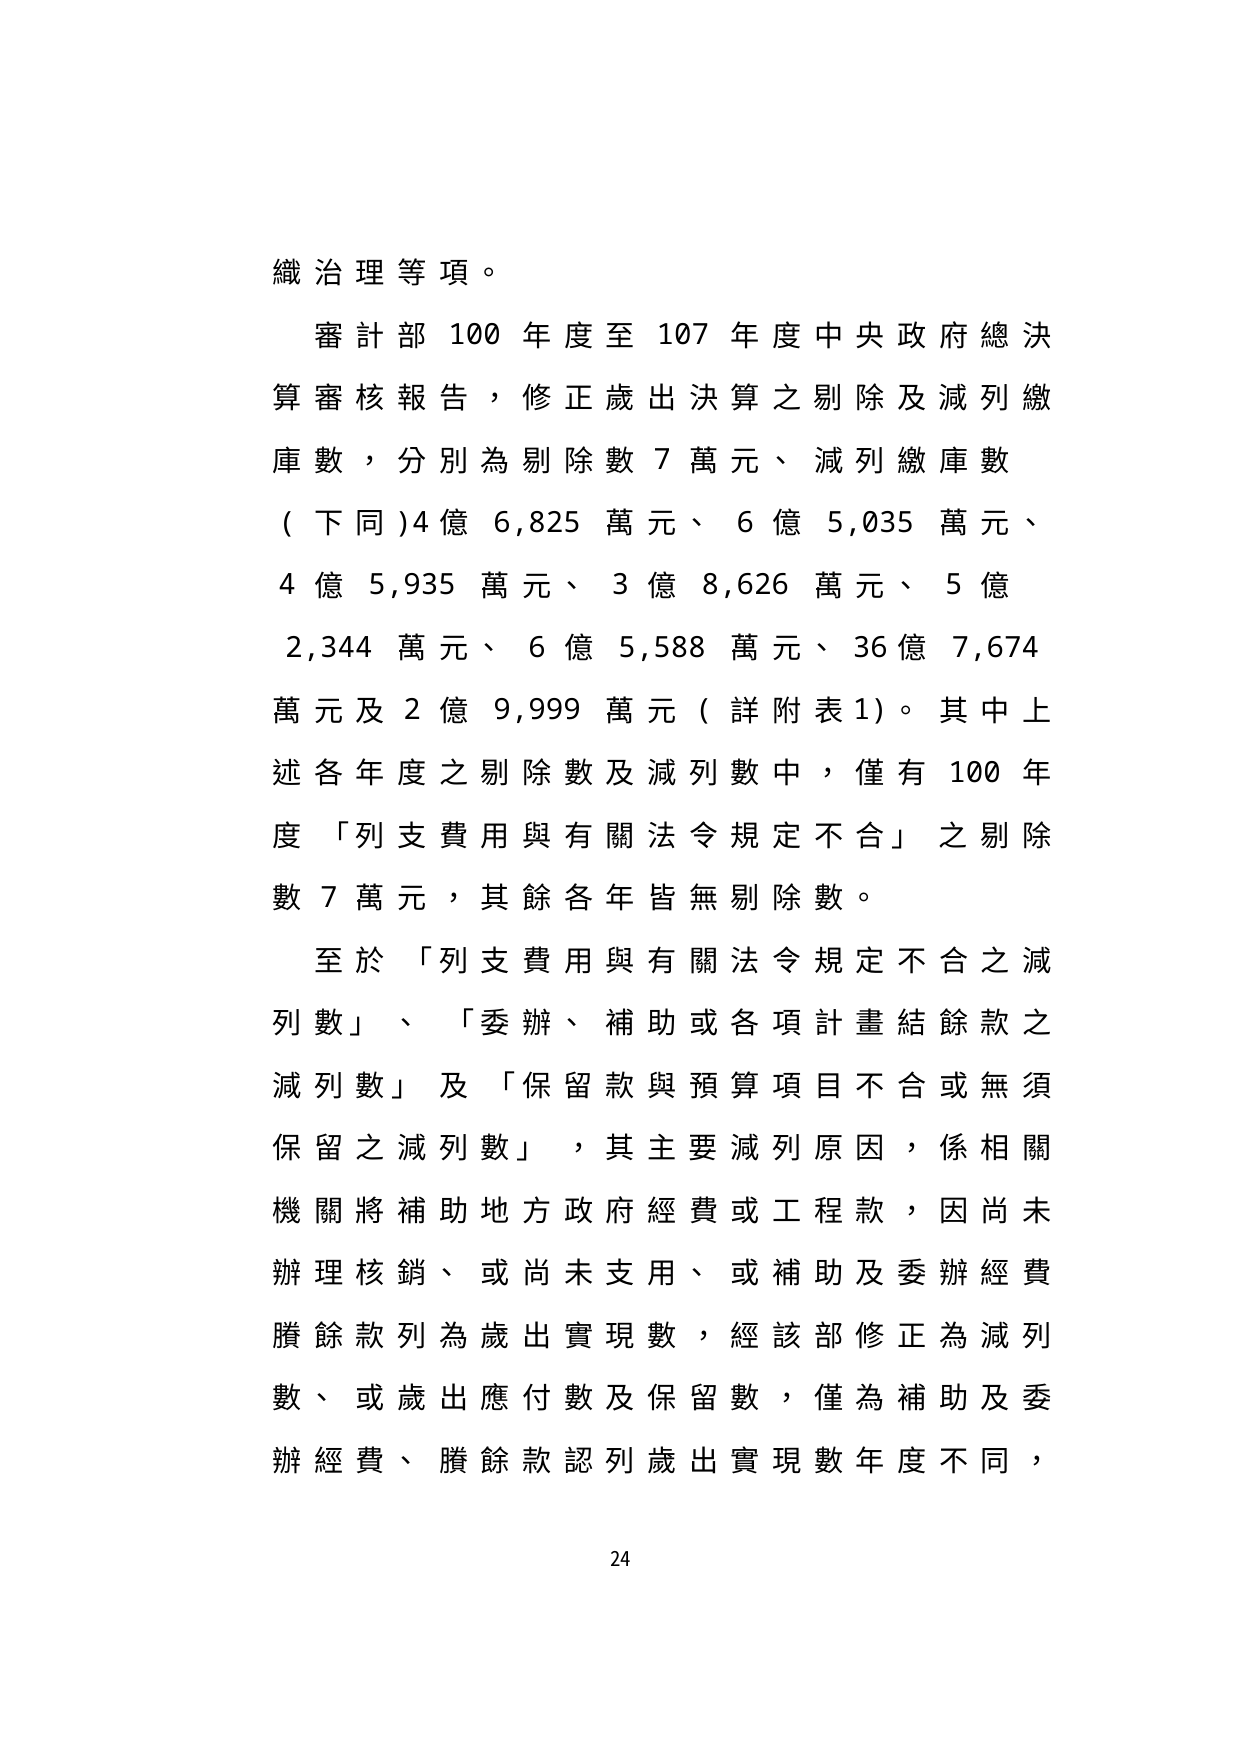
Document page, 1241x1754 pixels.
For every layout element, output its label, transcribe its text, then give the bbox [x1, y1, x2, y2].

text 至於「列支費用與有關法令規定不合之減列數」、「委辦、補助或各項計畫結餘款之減列數」及「保留款與預算項目不合或無須保留之減列數」，其主要減列原因，係相關機關將補助地方政府經費或工程款，因尚未辦理核銷、或尚未支用、或補助及委辦經費賸餘款列為歲出實現數，經該部修正為減列數、或歲出應付數及保留數，僅為補助及委辦經費、賸餘款認列歲出實現數年度不同， [242, 917, 1058, 1479]
text 審計法第2條規定：「審計職權如左：一、監督預算之執行。 二、核定收支命令。三、審核財務收支，審定決算。四、稽察財物及財政上之不法或不忠於職務之行為。五、考核財務效能。 六、核定財務責任。七、其他依法律應行辦理之審計事項。」另參據審計部109年度施政重點包括：強化公共財務監督課責、推展洞察前瞻審計功能、展現審計意見關鍵影響力、促進與利害關係人溝通及合作、建構審計專業知能體系及優化組織治理等項。 [242, 229, 1058, 292]
text 審計部100年度至107年度中央政府總決算審核報告，修正歲出決算之剔除及減列繳庫數，分別為剔除數7萬元、減列繳庫數(下同)4億6,825萬元、6億5,035萬元、4億5,935萬元、3億8,626萬元、5億2,344萬元、6億5,588萬元、36億7,674萬元及2億9,999萬元(詳附表1)。其中上述各年度之剔除數及減列數中，僅有100年度「列支費用與有關法令規定不合」之剔除數7萬元，其餘各年皆無剔除數。 [242, 292, 1058, 917]
